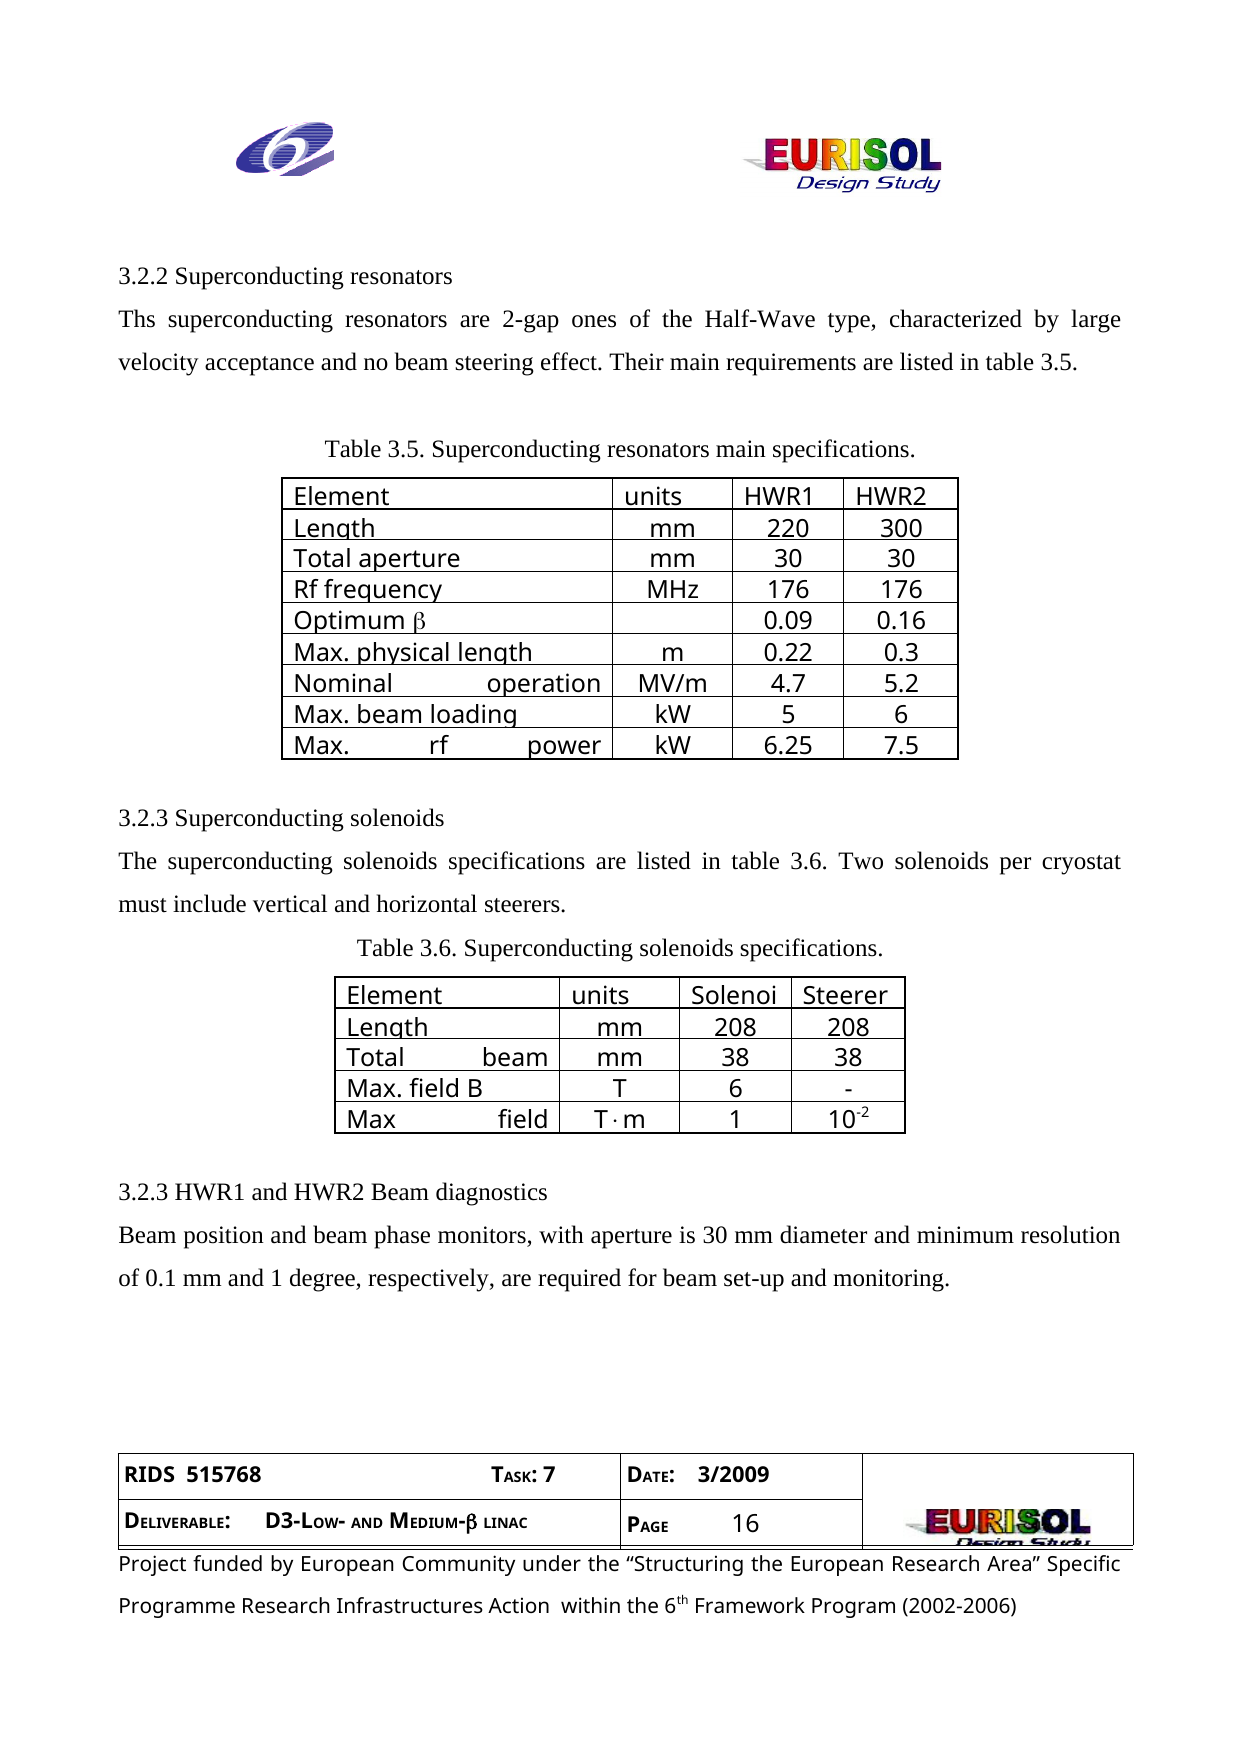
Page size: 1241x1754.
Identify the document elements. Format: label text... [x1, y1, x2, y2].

table_cell 176 [733, 572, 843, 602]
table_header Steerers [792, 978, 904, 1007]
table_cell 38 [792, 1039, 904, 1069]
table_cell Total aperture [283, 540, 612, 571]
table_cell m [613, 634, 732, 664]
table_header HWR1 [733, 479, 843, 508]
table_cell Length [336, 1009, 559, 1038]
table_cell kW [613, 728, 732, 758]
table_cell 38 [680, 1039, 791, 1069]
table_cell Total beam aperture [336, 1039, 559, 1069]
table_cell 300 [844, 510, 957, 539]
table_cell mm [560, 1039, 679, 1069]
table_cell 0.16 [844, 603, 957, 633]
table_cell Max. physical length [283, 634, 612, 664]
table_cell mm [613, 510, 732, 539]
table_cell MV/m [613, 665, 732, 696]
table_cell Tm [560, 1102, 679, 1132]
text 3.2.3 Superconducting solenoids [118, 803, 1122, 832]
text Ths superconducting resonators are 2-gap ones of the Half-Wave type, characterized by large velocity acceptance and no beam steering effect. Their main requirements are listed in table 3.5. [118, 304, 1122, 376]
text Beam position and beam phase monitors, with aperture is 30 mm diameter and minimum resolution of 0.1 mm and 1 degree, respectively, are required for beam set-up and monitoring. [118, 1220, 1122, 1292]
table_cell 30 [844, 540, 957, 571]
picture [740, 138, 942, 197]
table_cell 0.09 [733, 603, 843, 633]
text 3.2.2 Superconducting resonators [118, 261, 1122, 290]
table_cell 6.25 [733, 728, 843, 758]
table_header units [560, 978, 679, 1007]
table_cell 208 [680, 1009, 791, 1038]
table_cell 220 [733, 510, 843, 539]
picture [234, 119, 334, 176]
table_cell 6 [680, 1071, 791, 1101]
table_header units [613, 479, 732, 508]
table_cell T [560, 1071, 679, 1101]
table_cell [613, 603, 732, 633]
text Table 3.5. Superconducting resonators main specifications. [118, 434, 1122, 462]
table_cell Max field Integral [336, 1102, 559, 1132]
table_cell 10-2 [792, 1102, 904, 1132]
table_header Solenoid [680, 978, 791, 1007]
table_cell 30 [733, 540, 843, 571]
table_cell 6 [844, 697, 957, 727]
table_cell 208 [792, 1009, 904, 1038]
table_cell 5 [733, 697, 843, 727]
table_cell 4.7 [733, 665, 843, 696]
table_header HWR2 [844, 479, 957, 508]
table_header Element [336, 978, 559, 1007]
text The superconducting solenoids specifications are listed in table 3.6. Two solenoids per cryostat must include vertical and horizontal steerers. [118, 846, 1122, 918]
table_cell Max. beam loading [283, 697, 612, 727]
table_cell Max. rf power requirements [283, 728, 612, 758]
table_cell Max. field B [336, 1071, 559, 1101]
table_cell 0.22 [733, 634, 843, 664]
table_cell mm [560, 1009, 679, 1038]
table_cell 7.5 [844, 728, 957, 758]
table_cell 176 [844, 572, 957, 602]
table_cell Nominal operation gradient [283, 665, 612, 696]
table_cell MHz [613, 572, 732, 602]
table_cell mm [613, 540, 732, 571]
table_header Element [283, 479, 612, 508]
text Table 3.6. Superconducting solenoids specifications. [118, 933, 1122, 961]
table_cell - [792, 1071, 904, 1101]
table_cell 1 [680, 1102, 791, 1132]
table_cell kW [613, 697, 732, 727]
text 3.2.3 HWR1 and HWR2 Beam diagnostics [118, 1177, 1122, 1206]
table_cell Length [283, 510, 612, 539]
table_cell Optimum  [283, 603, 612, 633]
table_cell Rf frequency [283, 572, 612, 602]
table_cell 0.3 [844, 634, 957, 664]
picture [903, 1509, 1092, 1545]
table_cell 5.2 [844, 665, 957, 696]
